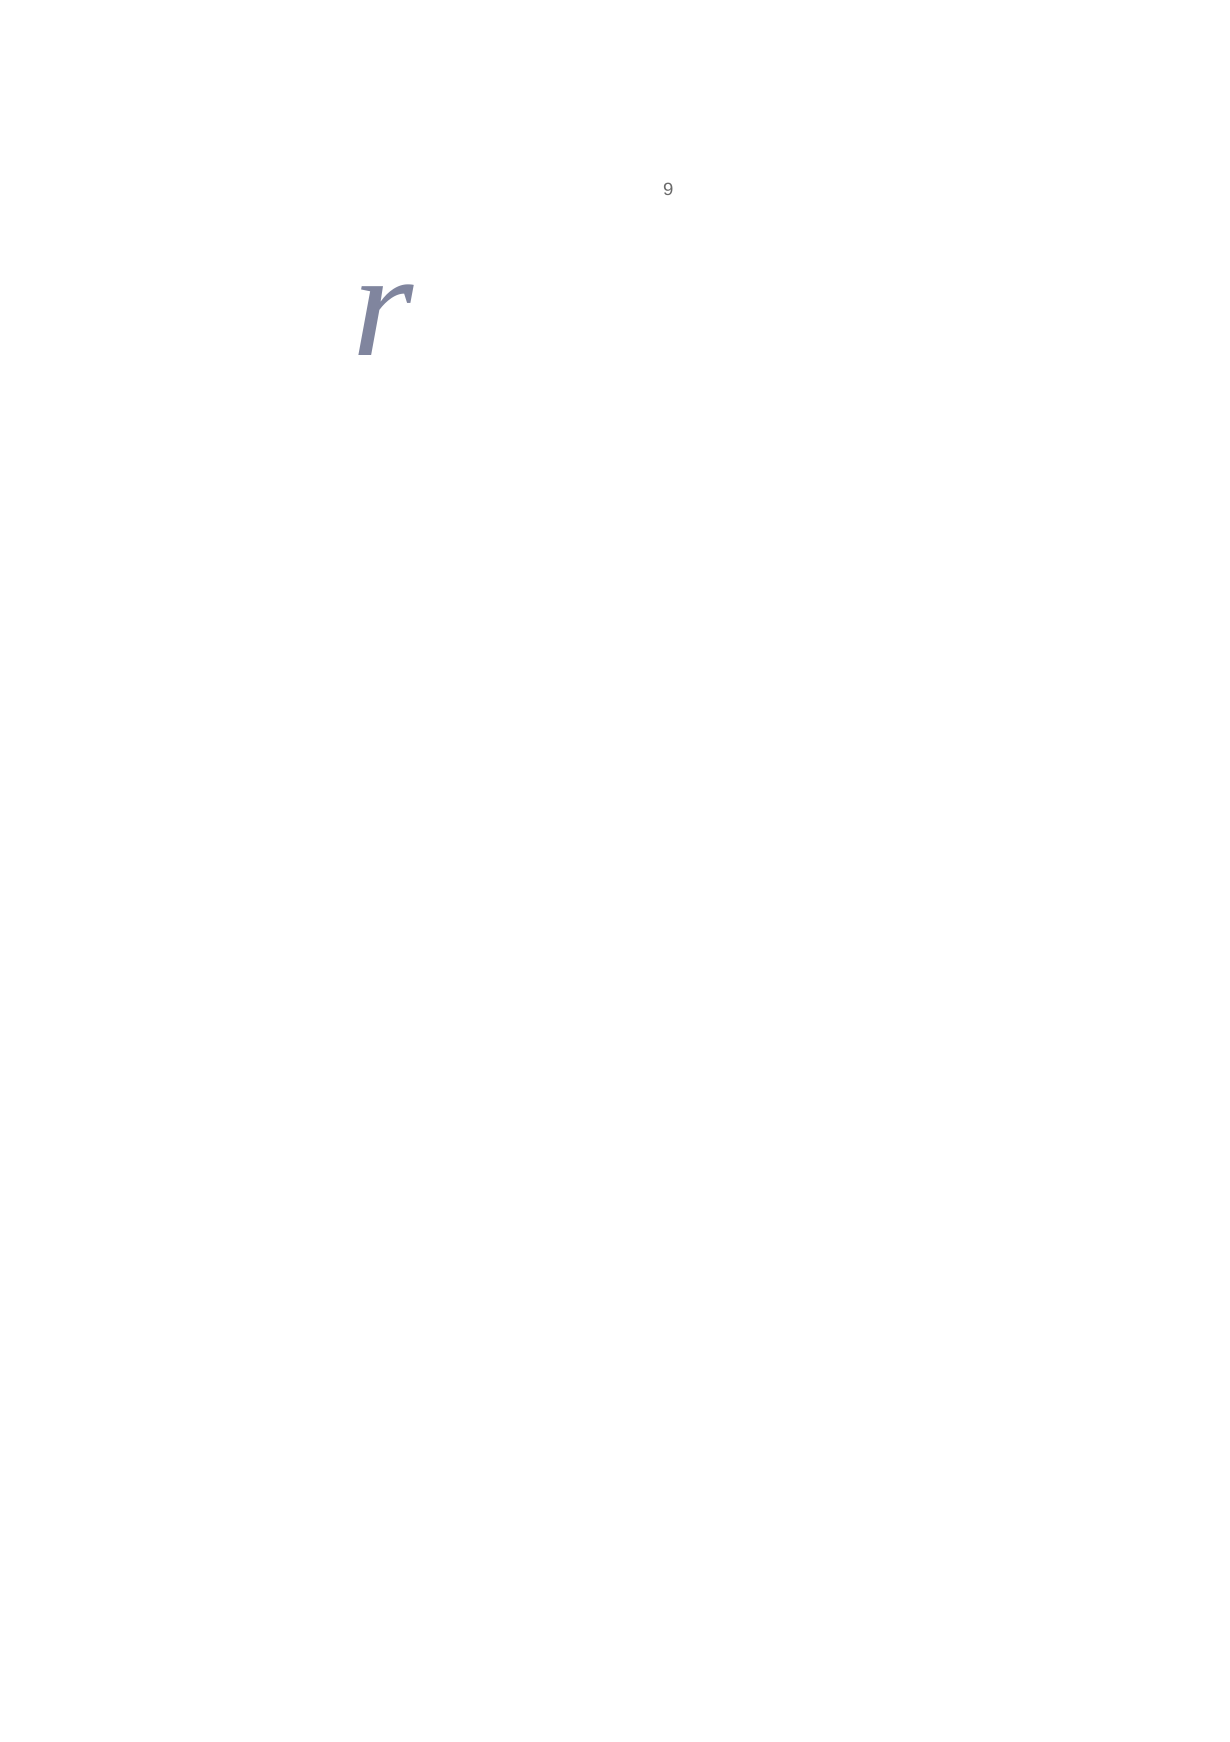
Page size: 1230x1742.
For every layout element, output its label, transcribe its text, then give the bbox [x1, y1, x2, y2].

text r [352, 232, 1155, 387]
